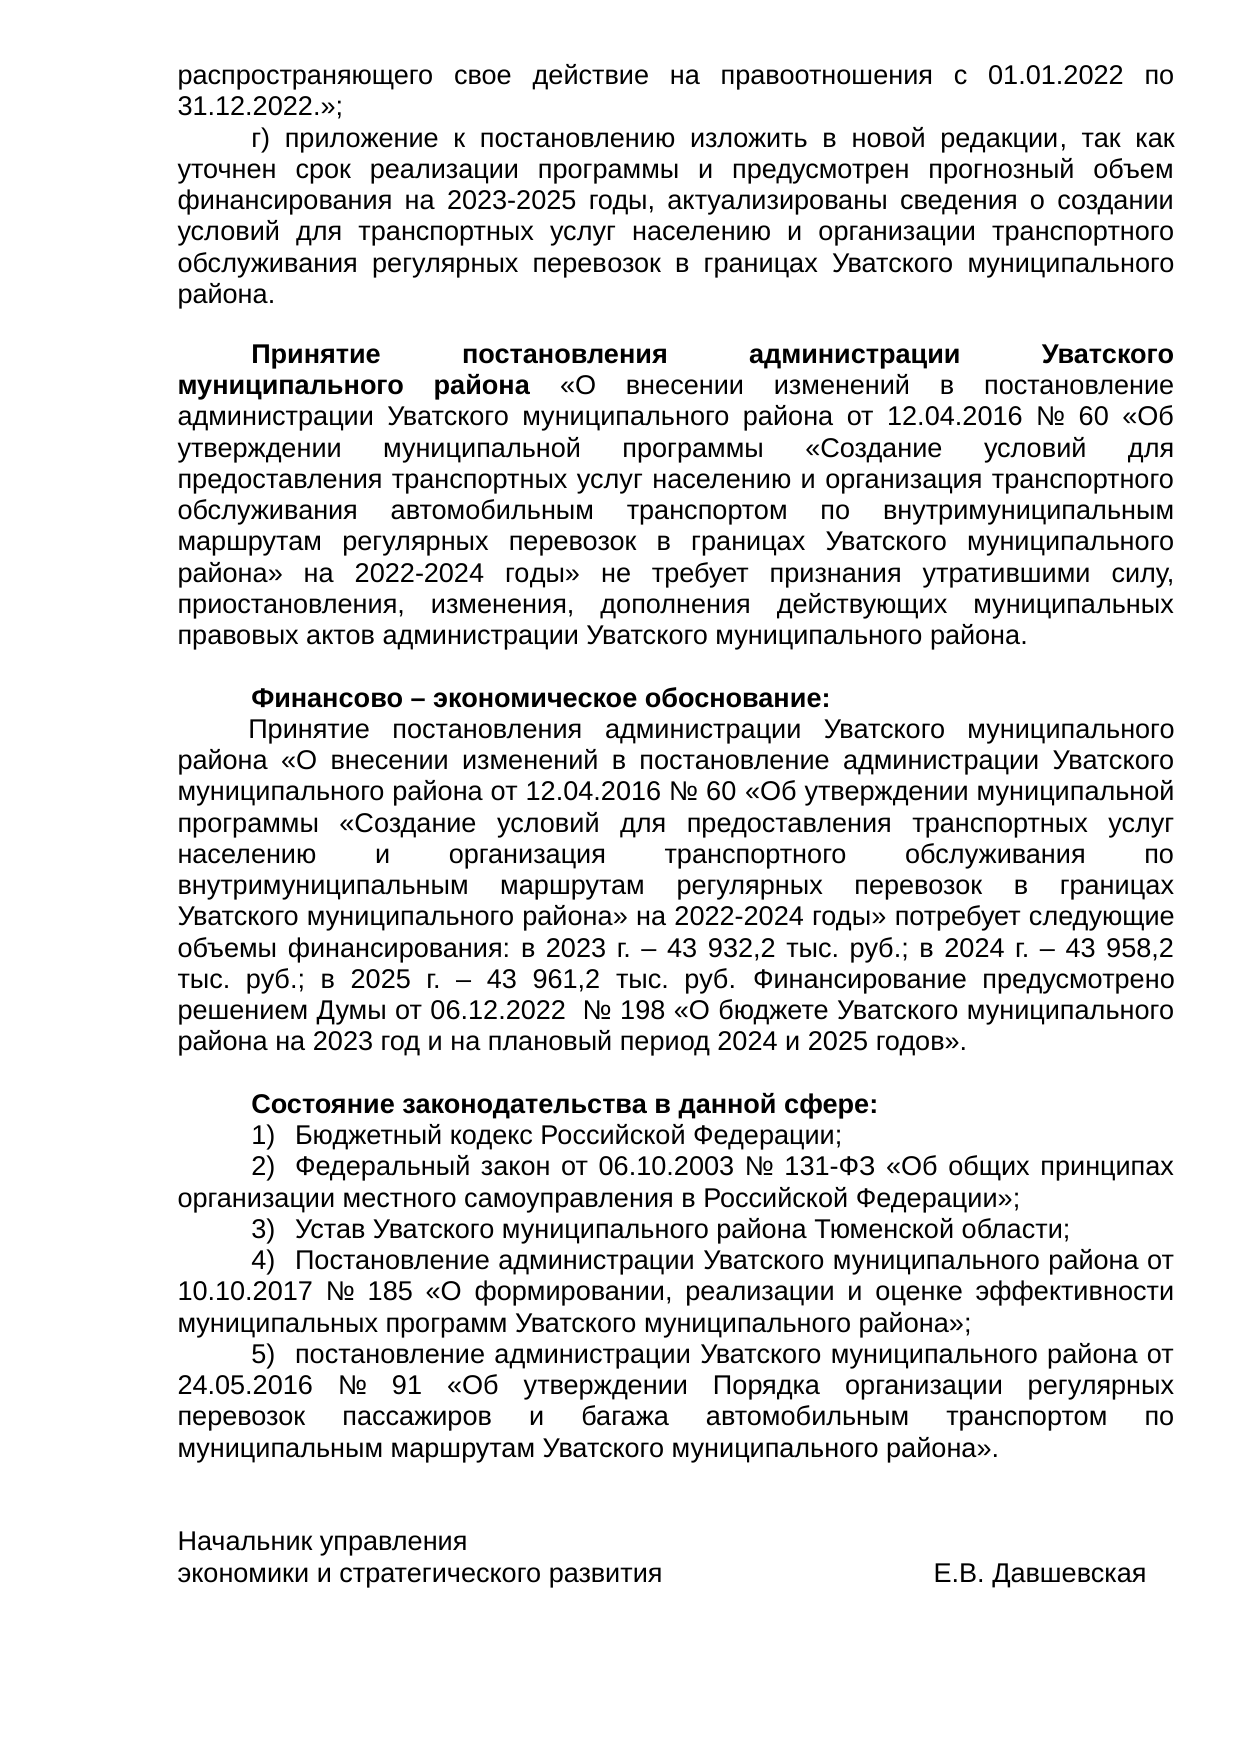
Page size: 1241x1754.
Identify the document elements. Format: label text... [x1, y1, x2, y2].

text Начальник управления [177, 1525, 1175, 1557]
list Бюджетный кодекс Российской Федерации; [177, 1119, 1175, 1150]
text Финансово – экономическое обоснование: [177, 682, 1175, 713]
text экономики и стратегического развития Е.В. Давшевская [177, 1557, 1175, 1588]
list Устав Уватского муниципального района Тюменской области; [177, 1213, 1175, 1244]
text Принятие постановления администрации Уватского муниципального района «О внесении изменений в постановление администрации Уватского муниципального района от 12.04.2016 № 60 «Об утверждении муниципальной программы «Создание условий для предоставления транспортных услуг населению и организация транспортного обслуживания по внутримуниципальным маршрутам регулярных перевозок в границах Уватского муниципального района» на 2022-2024 годы» потребует следующие объемы финансирования: в 2023 г. – 43 932,2 тыс. руб.; в 2024 г. – 43 958,2 тыс. руб.; в 2025 г. – 43 961,2 тыс. руб. Финансирование предусмотрено решением Думы от 06.12.2022 № 198 «О бюджете Уватского муниципального района на 2023 год и на плановый период 2024 и 2025 годов». [177, 713, 1175, 1057]
list Постановление администрации Уватского муниципального района от 10.10.2017 № 185 «О формировании, реализации и оценке эффективности муниципальных программ Уватского муниципального района»; [177, 1244, 1175, 1338]
text распространяющего свое действие на правоотношения с 01.01.2022 по 31.12.2022.»; [177, 59, 1175, 122]
list постановление администрации Уватского муниципального района от 24.05.2016 № 91 «Об утверждении Порядка организации регулярных перевозок пассажиров и багажа автомобильным транспортом по муниципальным маршрутам Уватского муниципального района». [177, 1338, 1175, 1463]
list Федеральный закон от 06.10.2003 № 131-ФЗ «Об общих принципах организации местного самоуправления в Российской Федерации»; [177, 1150, 1175, 1213]
text Состояние законодательства в данной сфере: [177, 1088, 1175, 1119]
text г) приложение к постановлению изложить в новой редакции, так как уточнен срок реализации программы и предусмотрен прогнозный объем финансирования на 2023-2025 годы, актуализированы сведения о создании условий для транспортных услуг населению и организации транспортного обслуживания регулярных перевозок в границах Уватского муниципального района. [177, 122, 1175, 309]
text <SED-SIGN> [177, 1588, 1175, 1621]
text Принятие постановления администрации Уватского муниципального района «О внесении изменений в постановление администрации Уватского муниципального района от 12.04.2016 № 60 «Об утверждении муниципальной программы «Создание условий для предоставления транспортных услуг населению и организация транспортного обслуживания автомобильным транспортом по внутримуниципальным маршрутам регулярных перевозок в границах Уватского муниципального района» на 2022-2024 годы» не требует признания утратившими силу, приостановления, изменения, дополнения действующих муниципальных правовых актов администрации Уватского муниципального района. [177, 338, 1175, 650]
